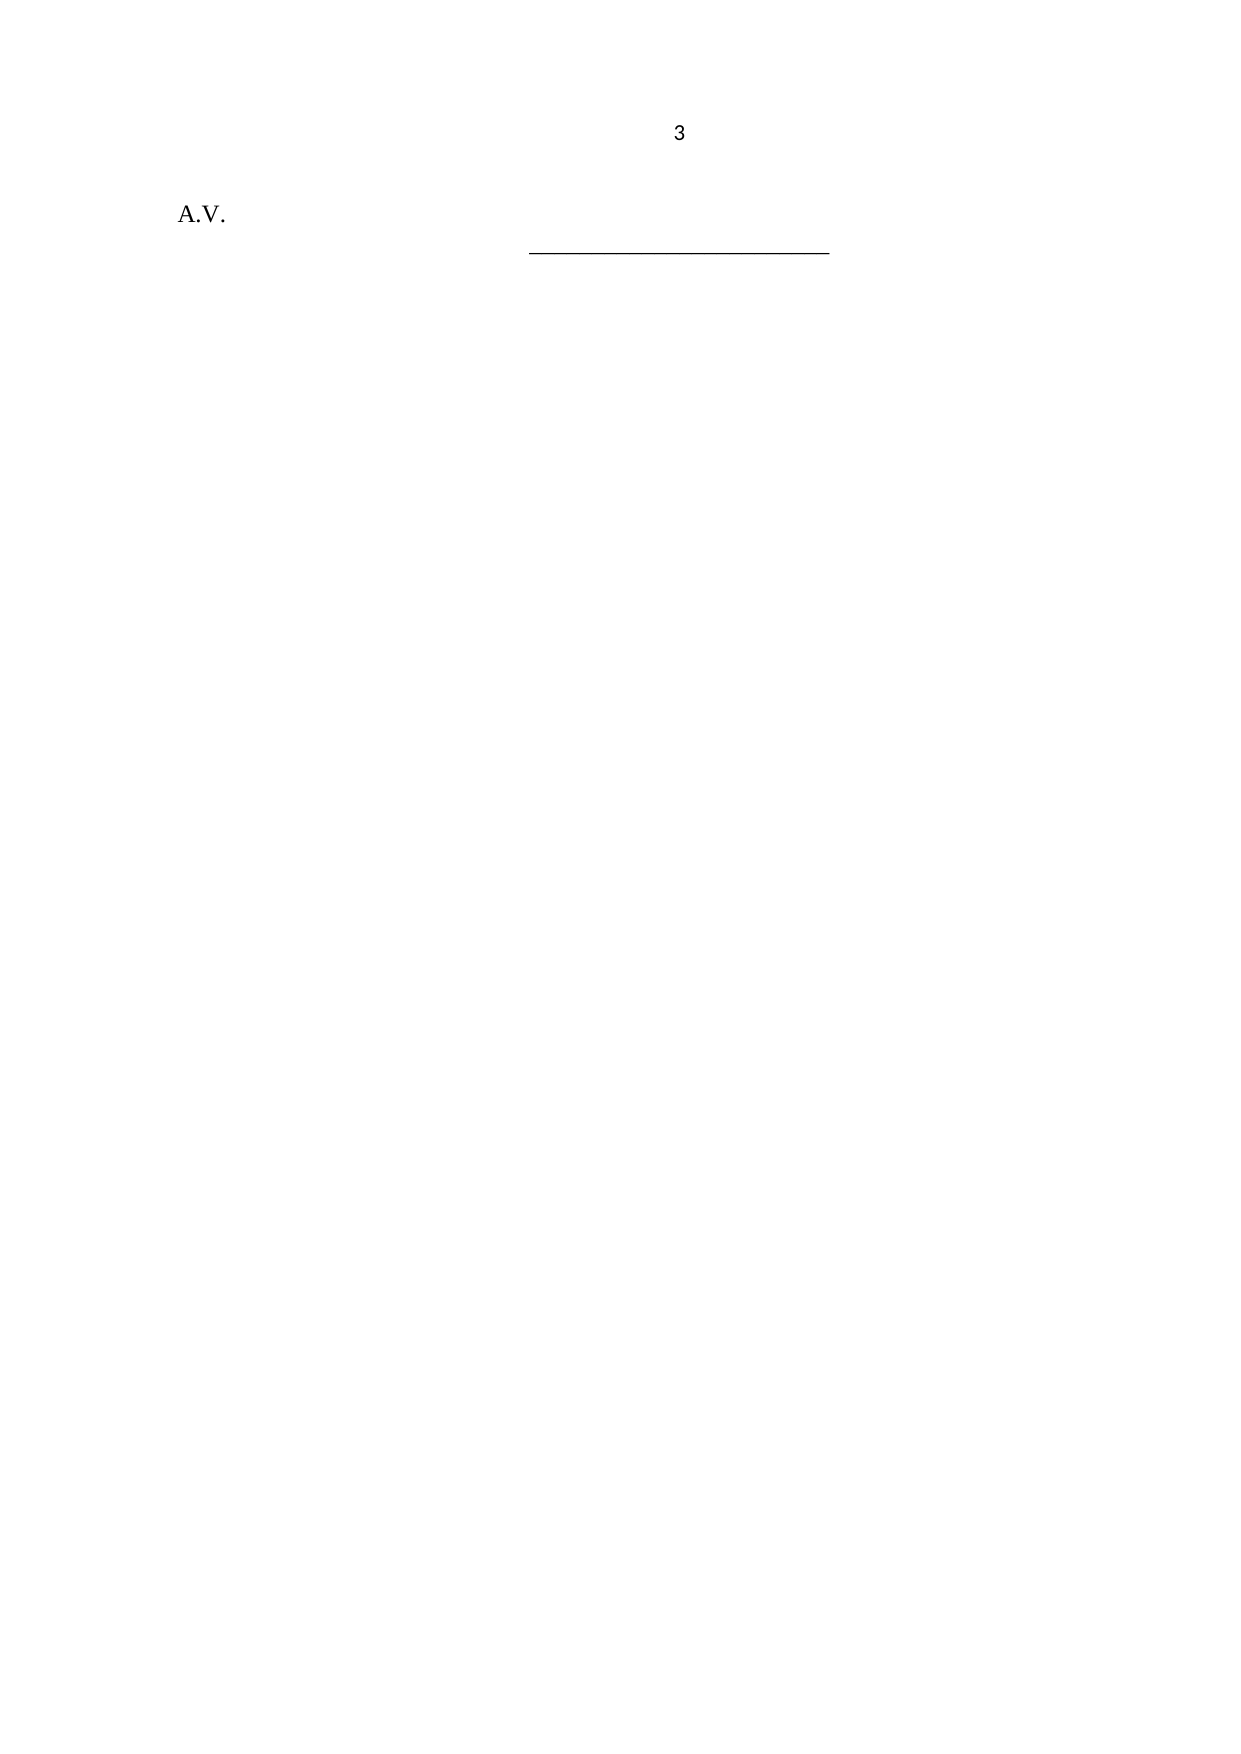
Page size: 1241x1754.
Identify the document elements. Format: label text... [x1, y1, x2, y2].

text ________________________ [177, 228, 1181, 256]
text A.V. [177, 199, 1181, 228]
